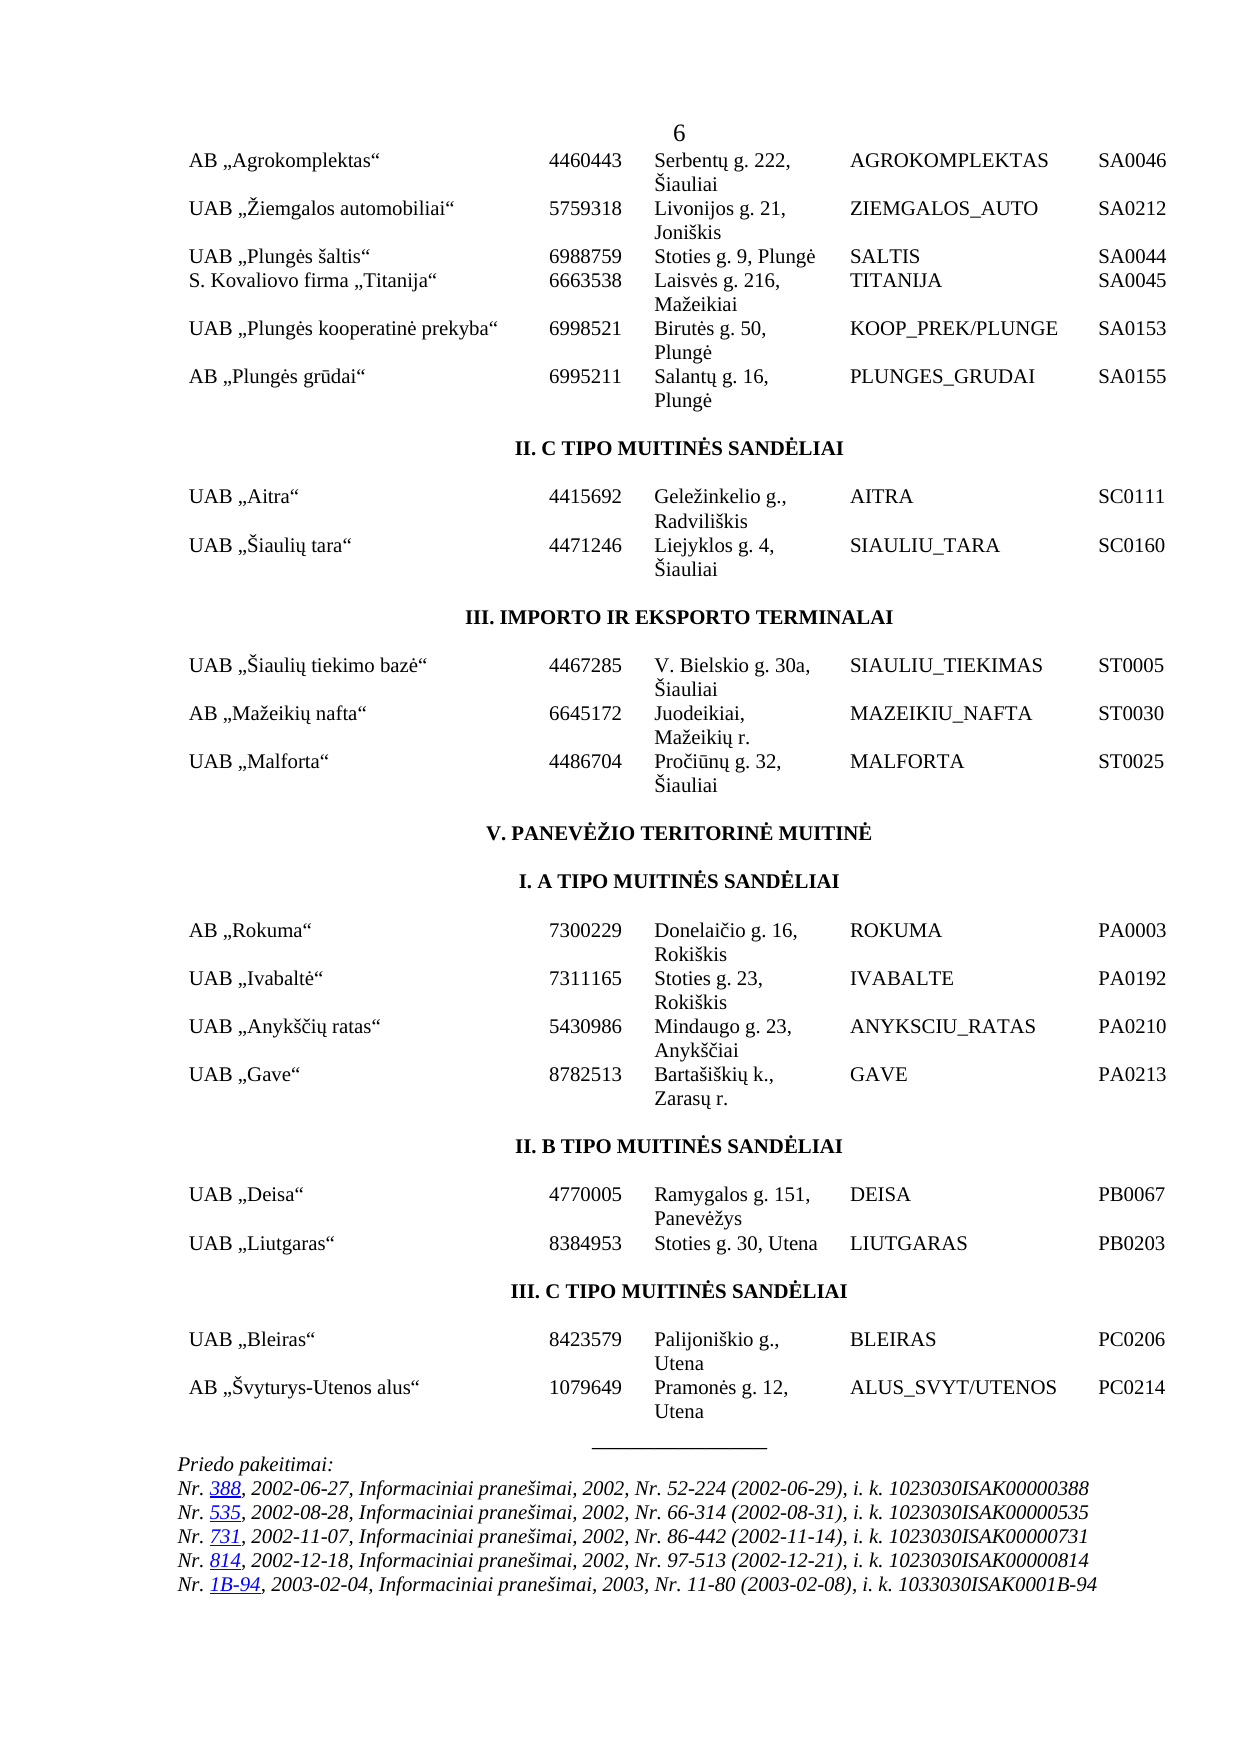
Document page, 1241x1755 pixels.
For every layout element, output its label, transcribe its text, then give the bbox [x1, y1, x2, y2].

table_cell Birutės g. 50, Plungė [643, 316, 838, 364]
table_cell UAB „Anykščių ratas“ [177, 1014, 538, 1062]
table_cell 4486704 [538, 749, 643, 797]
table_cell 4467285 [538, 653, 643, 701]
table_cell [177, 460, 538, 484]
table_cell [177, 629, 538, 653]
table_cell [1087, 412, 1181, 436]
table_cell Salantų g. 16, Plungė [643, 364, 838, 412]
text ______________ [177, 1423, 1181, 1452]
table_cell UAB „Bleiras“ [177, 1327, 538, 1375]
table_cell [839, 1255, 1087, 1278]
table_cell [1087, 1158, 1181, 1182]
table_cell [538, 460, 643, 484]
table_cell SA0046 [1087, 148, 1181, 196]
table_cell [643, 1110, 838, 1134]
table_cell PA0192 [1087, 966, 1181, 1014]
table_cell [1087, 1110, 1181, 1134]
table_cell [839, 894, 1087, 918]
text Nr. 814, 2002-12-18, Informaciniai pranešimai, 2002, Nr. 97-513 (2002-12-21), i. k. 1023030ISAK00000814 [177, 1548, 1181, 1572]
table_cell KOOP_PREK/PLUNGE [839, 316, 1087, 364]
table_cell [1087, 1255, 1181, 1278]
table_cell Pramonės g. 12, Utena [643, 1375, 838, 1423]
table_cell AB „Agrokomplektas“ [177, 148, 538, 196]
table_cell [643, 894, 838, 918]
table_cell [538, 894, 643, 918]
table_cell [839, 629, 1087, 653]
table_cell [538, 1255, 643, 1278]
table_cell 5759318 [538, 196, 643, 244]
table_cell [538, 581, 643, 605]
table_cell [177, 845, 538, 869]
table_cell 6988759 [538, 244, 643, 268]
table_cell I. A TIPO MUITINĖS SANDĖLIAI [177, 870, 1181, 893]
text Priedo pakeitimai: [177, 1452, 1181, 1476]
table_cell PB0067 [1087, 1182, 1181, 1230]
text Nr. 1B-94, 2003-02-04, Informaciniai pranešimai, 2003, Nr. 11-80 (2003-02-08), i. k. 1033030ISAK0001B-94 [177, 1572, 1181, 1596]
table_cell 8423579 [538, 1327, 643, 1375]
table_cell [643, 629, 838, 653]
table_cell Livonijos g. 21, Joniškis [643, 196, 838, 244]
table_cell III. C TIPO MUITINĖS SANDĖLIAI [177, 1279, 1181, 1303]
table_cell [643, 1303, 838, 1327]
table_cell [1087, 1303, 1181, 1327]
table_cell 6995211 [538, 364, 643, 412]
table_cell SC0160 [1087, 533, 1181, 581]
table_cell [839, 1303, 1087, 1327]
table_cell UAB „Ivabaltė“ [177, 966, 538, 1014]
table_cell [538, 1110, 643, 1134]
table_cell DEISA [839, 1182, 1087, 1230]
table_cell [538, 1303, 643, 1327]
table_cell [177, 581, 538, 605]
table_cell UAB „Liutgaras“ [177, 1230, 538, 1254]
table_cell [839, 845, 1087, 869]
table_cell 4460443 [538, 148, 643, 196]
table_cell SA0153 [1087, 316, 1181, 364]
table_cell 7300229 [538, 918, 643, 966]
table_cell Pročiūnų g. 32, Šiauliai [643, 749, 838, 797]
table_cell Palijoniškio g., Utena [643, 1327, 838, 1375]
table_cell SA0212 [1087, 196, 1181, 244]
table_cell SIAULIU_TARA [839, 533, 1087, 581]
table_cell PB0203 [1087, 1230, 1181, 1254]
table_cell [839, 412, 1087, 436]
table_cell PLUNGES_GRUDAI [839, 364, 1087, 412]
table_cell ST0025 [1087, 749, 1181, 797]
table_cell AGROKOMPLEKTAS [839, 148, 1087, 196]
table_cell UAB „Deisa“ [177, 1182, 538, 1230]
table_cell BLEIRAS [839, 1327, 1087, 1375]
table_cell Geležinkelio g., Radviliškis [643, 485, 838, 533]
table_cell UAB „Šiaulių tiekimo bazė“ [177, 653, 538, 701]
table_cell [538, 797, 643, 821]
table_cell Donelaičio g. 16, Rokiškis [643, 918, 838, 966]
table_cell MALFORTA [839, 749, 1087, 797]
table_cell [177, 1255, 538, 1278]
table_cell Stoties g. 23, Rokiškis [643, 966, 838, 1014]
table_cell 6998521 [538, 316, 643, 364]
table_cell ALUS_SVYT/UTENOS [839, 1375, 1087, 1423]
table_cell ST0005 [1087, 653, 1181, 701]
table_cell AB „Švyturys-Utenos alus“ [177, 1375, 538, 1423]
table_cell TITANIJA [839, 268, 1087, 316]
table_cell [839, 581, 1087, 605]
table_cell [839, 460, 1087, 484]
table_cell [643, 1158, 838, 1182]
table_cell II. C TIPO MUITINĖS SANDĖLIAI [177, 436, 1181, 460]
table_cell 4415692 [538, 485, 643, 533]
table_cell Liejyklos g. 4, Šiauliai [643, 533, 838, 581]
table_cell AB „Rokuma“ [177, 918, 538, 966]
table_cell [1087, 797, 1181, 821]
table_cell [538, 412, 643, 436]
table_cell LIUTGARAS [839, 1230, 1087, 1254]
table_cell Stoties g. 9, Plungė [643, 244, 838, 268]
table_cell 6645172 [538, 701, 643, 749]
table_cell GAVE [839, 1062, 1087, 1110]
table_cell 6663538 [538, 268, 643, 316]
table_cell UAB „Malforta“ [177, 749, 538, 797]
table_cell 8384953 [538, 1230, 643, 1254]
table_cell UAB „Plungės šaltis“ [177, 244, 538, 268]
table_cell [538, 1158, 643, 1182]
table_cell ZIEMGALOS_AUTO [839, 196, 1087, 244]
table_cell [177, 894, 538, 918]
table_cell [177, 412, 538, 436]
table_cell II. B TIPO MUITINĖS SANDĖLIAI [177, 1134, 1181, 1158]
table_cell PA0003 [1087, 918, 1181, 966]
table_cell [1087, 845, 1181, 869]
table_cell AITRA [839, 485, 1087, 533]
table_cell [643, 412, 838, 436]
table_cell [643, 581, 838, 605]
table_cell ROKUMA [839, 918, 1087, 966]
table_cell 1079649 [538, 1375, 643, 1423]
table_cell Laisvės g. 216, Mažeikiai [643, 268, 838, 316]
table_cell PA0210 [1087, 1014, 1181, 1062]
table_cell PC0214 [1087, 1375, 1181, 1423]
table_cell Serbentų g. 222, Šiauliai [643, 148, 838, 196]
table_cell [643, 1255, 838, 1278]
table_cell [643, 845, 838, 869]
table_cell Juodeikiai, Mažeikių r. [643, 701, 838, 749]
table_cell UAB „Gave“ [177, 1062, 538, 1110]
table_cell UAB „Aitra“ [177, 485, 538, 533]
table_cell SIAULIU_TIEKIMAS [839, 653, 1087, 701]
table_cell [839, 1110, 1087, 1134]
table_cell [1087, 581, 1181, 605]
table_cell [1087, 894, 1181, 918]
text Nr. 388, 2002-06-27, Informaciniai pranešimai, 2002, Nr. 52-224 (2002-06-29), i. k. 1023030ISAK00000388 [177, 1476, 1181, 1500]
table_cell UAB „Žiemgalos automobiliai“ [177, 196, 538, 244]
table_cell PC0206 [1087, 1327, 1181, 1375]
table_cell SALTIS [839, 244, 1087, 268]
table_cell S. Kovaliovo firma „Titanija“ [177, 268, 538, 316]
text Nr. 535, 2002-08-28, Informaciniai pranešimai, 2002, Nr. 66-314 (2002-08-31), i. k. 1023030ISAK00000535 [177, 1500, 1181, 1524]
table_cell [538, 629, 643, 653]
table_cell ST0030 [1087, 701, 1181, 749]
table_cell MAZEIKIU_NAFTA [839, 701, 1087, 749]
table_cell [177, 1303, 538, 1327]
table_cell 4770005 [538, 1182, 643, 1230]
table_cell UAB „Šiaulių tara“ [177, 533, 538, 581]
table_cell [1087, 629, 1181, 653]
table_cell [177, 1158, 538, 1182]
table_cell AB „Plungės grūdai“ [177, 364, 538, 412]
table_cell III. IMPORTO IR EKSPORTO TERMINALAI [177, 605, 1181, 629]
table_cell 7311165 [538, 966, 643, 1014]
table_cell SA0155 [1087, 364, 1181, 412]
table_cell [643, 460, 838, 484]
table_cell Mindaugo g. 23, Anykščiai [643, 1014, 838, 1062]
table_cell [643, 797, 838, 821]
table_cell Bartašiškių k., Zarasų r. [643, 1062, 838, 1110]
table_cell V. PANEVĖŽIO TERITORINĖ MUITINĖ [177, 821, 1181, 845]
table_cell 8782513 [538, 1062, 643, 1110]
table_cell AB „Mažeikių nafta“ [177, 701, 538, 749]
table_cell SA0045 [1087, 268, 1181, 316]
text Nr. 731, 2002-11-07, Informaciniai pranešimai, 2002, Nr. 86-442 (2002-11-14), i. k. 1023030ISAK00000731 [177, 1524, 1181, 1548]
table_cell Ramygalos g. 151, Panevėžys [643, 1182, 838, 1230]
table_cell [538, 845, 643, 869]
table_cell SA0044 [1087, 244, 1181, 268]
table_cell IVABALTE [839, 966, 1087, 1014]
table_cell [1087, 460, 1181, 484]
table_cell PA0213 [1087, 1062, 1181, 1110]
table_cell [177, 797, 538, 821]
table_cell [839, 1158, 1087, 1182]
table_cell V. Bielskio g. 30a, Šiauliai [643, 653, 838, 701]
table_cell UAB „Plungės kooperatinė prekyba“ [177, 316, 538, 364]
table_cell 4471246 [538, 533, 643, 581]
table_cell 5430986 [538, 1014, 643, 1062]
table_cell SC0111 [1087, 485, 1181, 533]
table_cell ANYKSCIU_RATAS [839, 1014, 1087, 1062]
table_cell Stoties g. 30, Utena [643, 1230, 838, 1254]
table_cell [839, 797, 1087, 821]
table_cell [177, 1110, 538, 1134]
